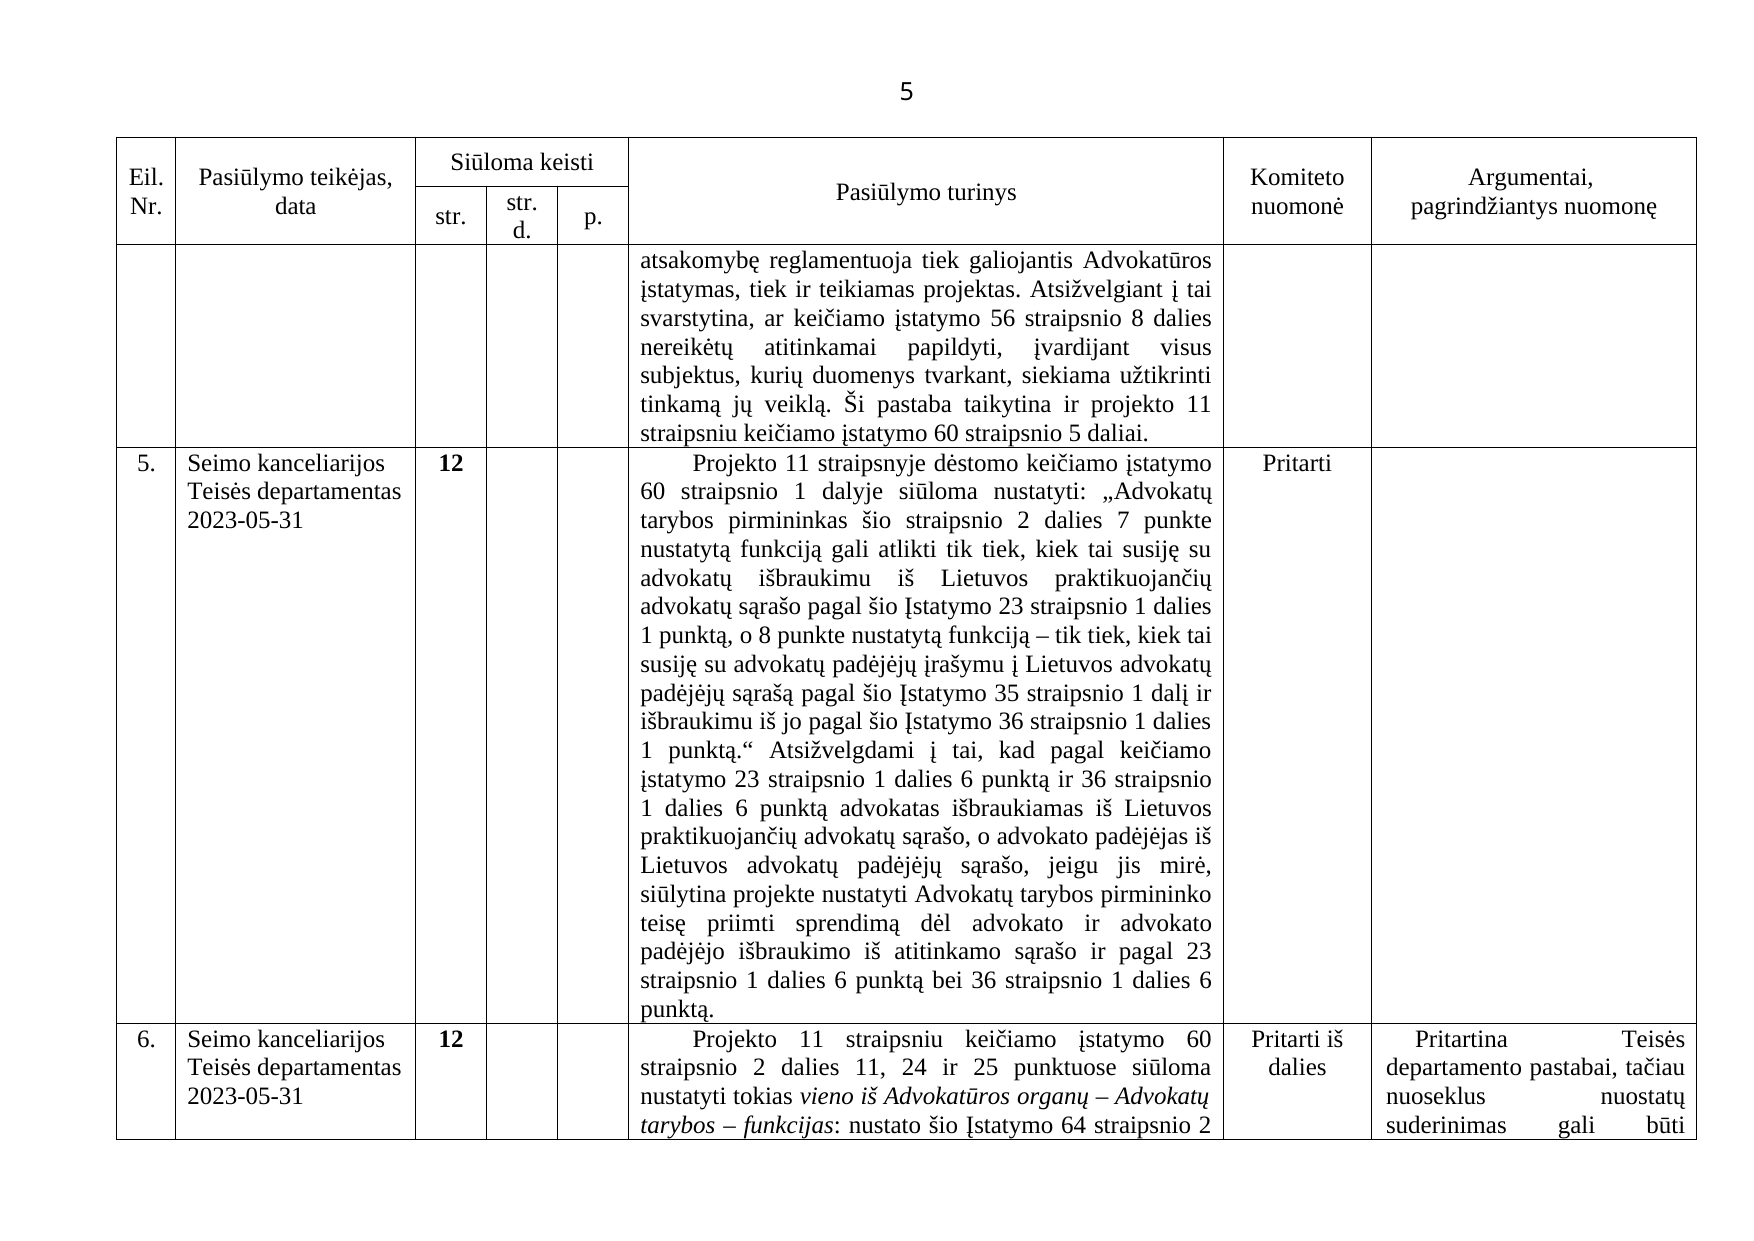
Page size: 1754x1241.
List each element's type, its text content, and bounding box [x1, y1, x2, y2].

table_cell 5. [117, 448, 175, 1023]
table_cell Projekto 11 straipsniu keičiamo įstatymo 60 straipsnio 2 dalies 11, 24 ir 25 punktuose siūloma nustatyti tokias vieno iš Advokatūros organų – Advokatų tarybos – funkcijas: nustato šio Įstatymo 64 straipsnio 2 [629, 1024, 1223, 1139]
table_header Siūloma keisti [416, 138, 628, 186]
table_cell [558, 245, 628, 447]
table_header Komiteto nuomonė [1224, 138, 1371, 244]
table_cell Pritarti iš dalies [1224, 1024, 1371, 1139]
table_cell [487, 1024, 557, 1139]
table_cell [1224, 245, 1371, 447]
table_cell Pritarti [1224, 448, 1371, 1023]
table_cell atsakomybę reglamentuoja tiek galiojantis Advokatūros įstatymas, tiek ir teikiamas projektas. Atsižvelgiant į tai svarstytina, ar keičiamo įstatymo 56 straipsnio 8 dalies nereikėtų atitinkamai papildyti, įvardijant visus subjektus, kurių duomenys tvarkant, siekiama užtikrinti tinkamą jų veiklą. Ši pastaba taikytina ir projekto 11 straipsniu keičiamo įstatymo 60 straipsnio 5 daliai. [629, 245, 1223, 447]
table_cell [1372, 448, 1696, 1023]
table_cell [487, 245, 557, 447]
table_cell [558, 448, 628, 1023]
table_cell 12 [416, 448, 486, 1023]
table_cell str. [416, 187, 486, 244]
table_cell p. [558, 187, 628, 244]
table_cell [487, 448, 557, 1023]
table_cell [117, 245, 175, 447]
table_cell [558, 1024, 628, 1139]
table_cell [1372, 245, 1696, 447]
table_header Argumentai, pagrindžiantys nuomonę [1372, 138, 1696, 244]
table_header Pasiūlymo turinys [629, 138, 1223, 244]
table_cell 6. [117, 1024, 175, 1139]
table_header Eil. Nr. [117, 138, 175, 244]
table_header Pasiūlymo teikėjas, data [176, 138, 415, 244]
table_cell Seimo kanceliarijos Teisės departamentas 2023-05-31 [176, 448, 415, 1023]
table_cell 12 [416, 1024, 486, 1139]
table_cell [176, 245, 415, 447]
table_cell str. d. [487, 187, 557, 244]
table_cell [416, 245, 486, 447]
table_cell Seimo kanceliarijos Teisės departamentas 2023-05-31 [176, 1024, 415, 1139]
table_cell Pritartina Teisės departamento pastabai, tačiau nuoseklus nuostatų suderinimas gali būti [1372, 1024, 1696, 1139]
table_cell Projekto 11 straipsnyje dėstomo keičiamo įstatymo 60 straipsnio 1 dalyje siūloma nustatyti: „Advokatų tarybos pirmininkas šio straipsnio 2 dalies 7 punkte nustatytą funkciją gali atlikti tik tiek, kiek tai susiję su advokatų išbraukimu iš Lietuvos praktikuojančių advokatų sąrašo pagal šio Įstatymo 23 straipsnio 1 dalies 1 punktą, o 8 punkte nustatytą funkciją – tik tiek, kiek tai susiję su advokatų padėjėjų įrašymu į Lietuvos advokatų padėjėjų sąrašą pagal šio Įstatymo 35 straipsnio 1 dalį ir išbraukimu iš jo pagal šio Įstatymo 36 straipsnio 1 dalies 1 punktą.“ Atsižvelgdami į tai, kad pagal keičiamo įstatymo 23 straipsnio 1 dalies 6 punktą ir 36 straipsnio 1 dalies 6 punktą advokatas išbraukiamas iš Lietuvos praktikuojančių advokatų sąrašo, o advokato padėjėjas iš Lietuvos advokatų padėjėjų sąrašo, jeigu jis mirė, siūlytina projekte nustatyti Advokatų tarybos pirmininko teisę priimti sprendimą dėl advokato ir advokato padėjėjo išbraukimo iš atitinkamo sąrašo ir pagal 23 straipsnio 1 dalies 6 punktą bei 36 straipsnio 1 dalies 6 punktą. [629, 448, 1223, 1023]
